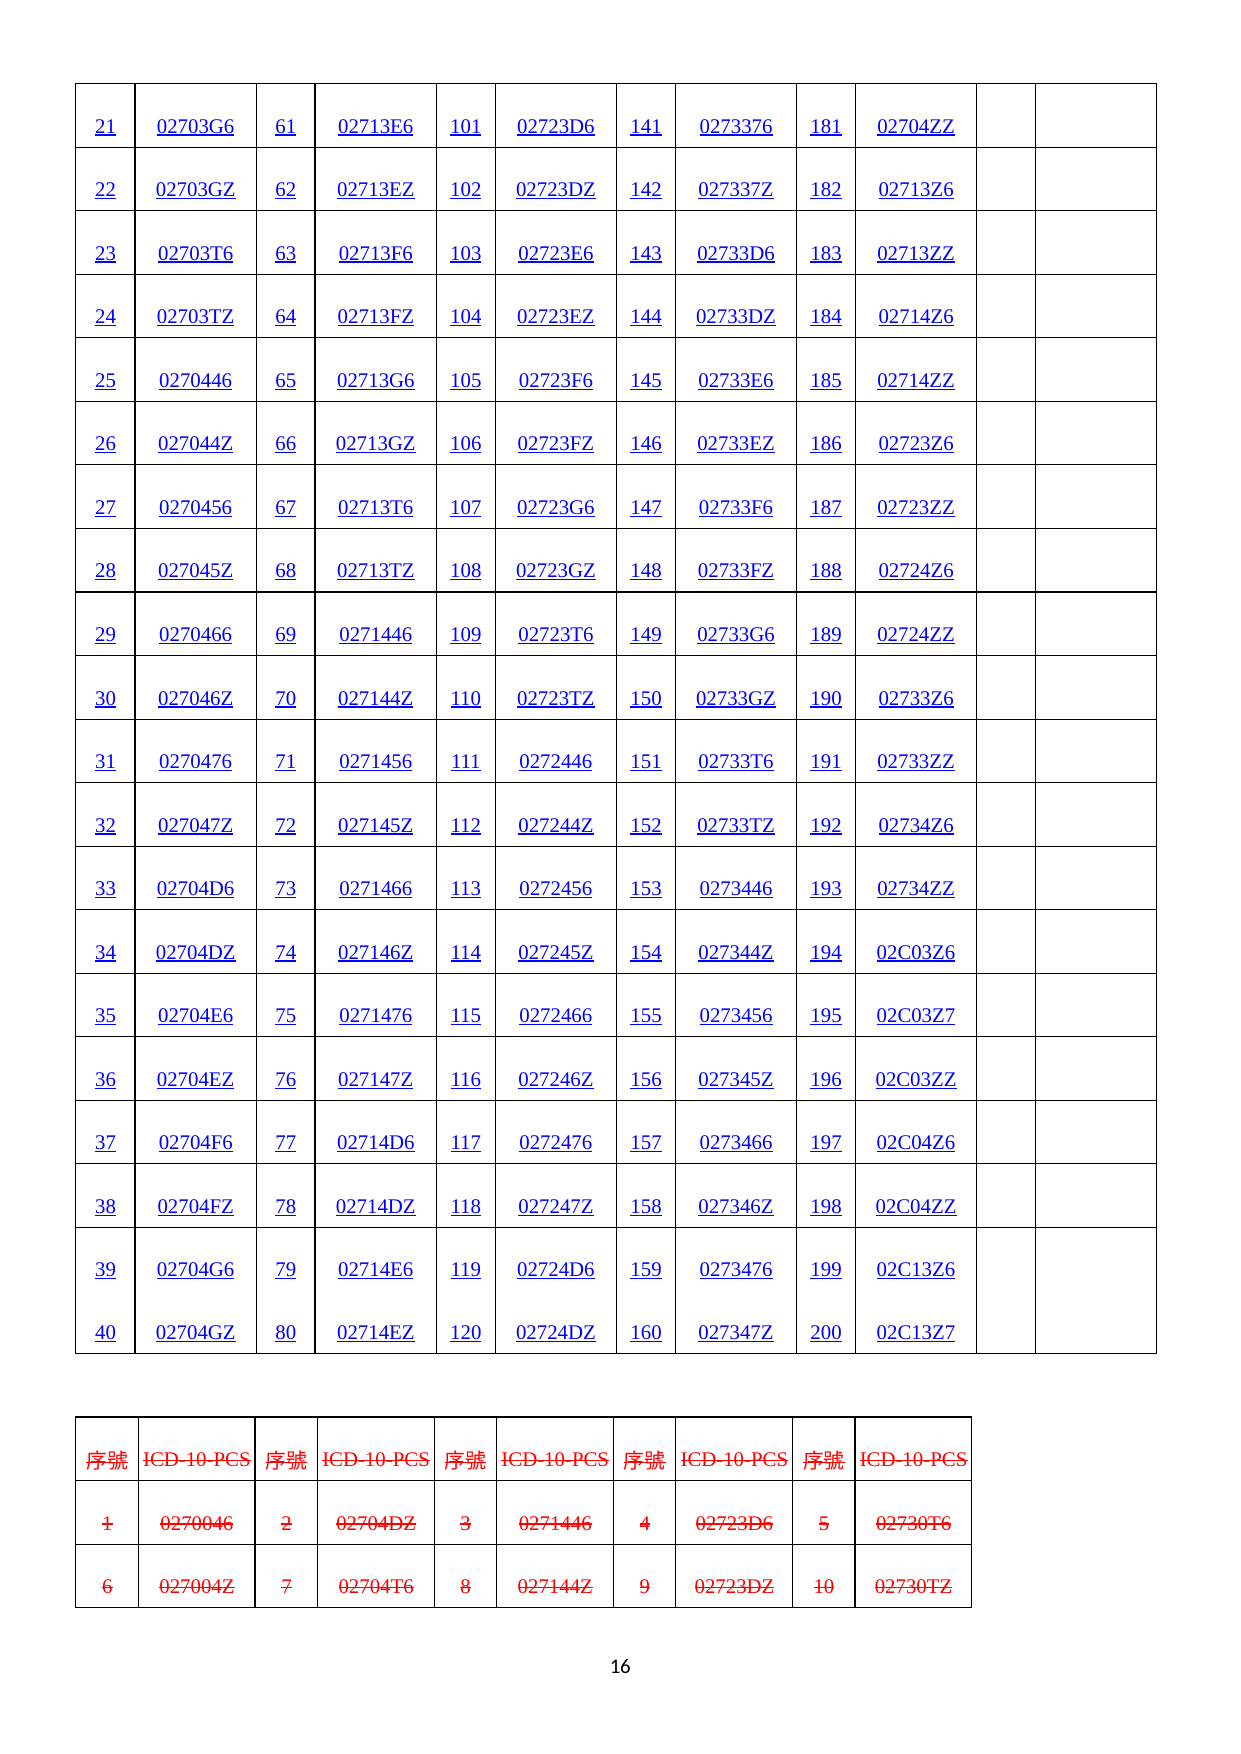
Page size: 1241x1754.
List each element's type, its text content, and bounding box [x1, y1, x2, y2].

table_cell 72 [257, 783, 314, 846]
table_cell 02724Z6 [856, 529, 976, 591]
table_cell [977, 974, 1035, 1036]
table_cell 0270466 [136, 593, 256, 655]
table_cell 0270446 [136, 338, 256, 401]
table_cell 192 [797, 783, 855, 846]
table_cell 027144Z [316, 656, 436, 718]
table_cell 02723DZ [496, 148, 616, 210]
table_cell 0271476 [316, 974, 436, 1036]
table_cell 02713Z6 [856, 148, 976, 210]
table_cell 02713T6 [316, 465, 436, 528]
table_cell 02704F6 [136, 1101, 256, 1163]
table_cell 0270456 [136, 465, 256, 528]
table_cell 02713FZ [316, 275, 436, 337]
table_cell 02724ZZ [856, 593, 976, 655]
table_cell [977, 1290, 1035, 1353]
table_cell 188 [797, 529, 855, 591]
table_cell 28 [76, 529, 134, 591]
table_cell 10 [793, 1545, 854, 1607]
table_cell 027146Z [316, 910, 436, 973]
table_cell 02704D6 [136, 847, 256, 909]
table_cell 142 [617, 148, 675, 210]
table_header 序號 [76, 1418, 138, 1480]
table_cell 02723F6 [496, 338, 616, 401]
table_cell 8 [435, 1545, 496, 1607]
table_cell [1036, 338, 1156, 401]
table_cell 33 [76, 847, 134, 909]
table_cell 027337Z [676, 148, 796, 210]
table_cell 109 [437, 593, 495, 655]
table_cell 7 [256, 1545, 317, 1607]
table_cell 103 [437, 211, 495, 274]
table_cell 79 [257, 1228, 314, 1290]
table_cell [1036, 275, 1156, 337]
table_cell 02733GZ [676, 656, 796, 718]
table_cell [1036, 720, 1156, 782]
table_cell 02704DZ [136, 910, 256, 973]
table_cell 76 [257, 1037, 314, 1100]
table_cell 0272476 [496, 1101, 616, 1163]
table_cell 02713E6 [316, 84, 436, 147]
table_cell 200 [797, 1290, 855, 1353]
table_cell [1036, 1228, 1156, 1290]
table_cell [1036, 529, 1156, 591]
table_cell 108 [437, 529, 495, 591]
table_cell 02723TZ [496, 656, 616, 718]
table_cell 0271446 [497, 1481, 613, 1543]
table_cell [1036, 783, 1156, 846]
table_cell 151 [617, 720, 675, 782]
table_cell 02703G6 [136, 84, 256, 147]
table_cell 02713ZZ [856, 211, 976, 274]
table_cell 27 [76, 465, 134, 528]
table_cell [1036, 847, 1156, 909]
table_cell 155 [617, 974, 675, 1036]
table_cell 0273376 [676, 84, 796, 147]
table_cell 02723DZ [676, 1545, 792, 1607]
table_cell 111 [437, 720, 495, 782]
table_cell 02733FZ [676, 529, 796, 591]
table_cell [1036, 465, 1156, 528]
table_cell 02734ZZ [856, 847, 976, 909]
table_cell 116 [437, 1037, 495, 1100]
table_cell 75 [257, 974, 314, 1036]
table_cell 104 [437, 275, 495, 337]
table_cell 158 [617, 1164, 675, 1227]
table_cell 02704EZ [136, 1037, 256, 1100]
table_cell 40 [76, 1290, 134, 1353]
table_cell 30 [76, 656, 134, 718]
table_cell 191 [797, 720, 855, 782]
table_cell 148 [617, 529, 675, 591]
table_cell 027245Z [496, 910, 616, 973]
table_header ICD-10-PCS [318, 1418, 434, 1480]
table_cell 62 [257, 148, 314, 210]
table_cell 027347Z [676, 1290, 796, 1353]
table_cell 02704FZ [136, 1164, 256, 1227]
table_cell [977, 593, 1035, 655]
table_cell 027145Z [316, 783, 436, 846]
table_cell 181 [797, 84, 855, 147]
table_cell 02C13Z7 [856, 1290, 976, 1353]
table_cell 02704T6 [318, 1545, 434, 1607]
table_cell [1036, 1290, 1156, 1353]
table_cell 027246Z [496, 1037, 616, 1100]
table_cell 02723T6 [496, 593, 616, 655]
table_cell [1036, 1164, 1156, 1227]
table_cell 02704E6 [136, 974, 256, 1036]
table_cell 68 [257, 529, 314, 591]
table_header 序號 [435, 1418, 496, 1480]
table_cell 184 [797, 275, 855, 337]
table_cell 02733DZ [676, 275, 796, 337]
table_cell 02C03ZZ [856, 1037, 976, 1100]
table_cell 105 [437, 338, 495, 401]
table_cell [1036, 84, 1156, 147]
table_cell 159 [617, 1228, 675, 1290]
table_cell 02734Z6 [856, 783, 976, 846]
table_header 序號 [256, 1418, 317, 1480]
table_cell 189 [797, 593, 855, 655]
table_cell 027147Z [316, 1037, 436, 1100]
table_cell 64 [257, 275, 314, 337]
table_cell 02733TZ [676, 783, 796, 846]
table_cell 027045Z [136, 529, 256, 591]
table_cell [972, 1480, 1128, 1543]
table_cell 115 [437, 974, 495, 1036]
table_cell 24 [76, 275, 134, 337]
table_cell 114 [437, 910, 495, 973]
table_cell 02704GZ [136, 1290, 256, 1353]
table_cell 02C03Z7 [856, 974, 976, 1036]
table_cell 112 [437, 783, 495, 846]
table_cell 3 [435, 1481, 496, 1543]
table_cell 32 [76, 783, 134, 846]
table_cell 02C04ZZ [856, 1164, 976, 1227]
table_cell 9 [614, 1545, 675, 1607]
table_cell 110 [437, 656, 495, 718]
table_cell 02704G6 [136, 1228, 256, 1290]
table_cell [977, 1101, 1035, 1163]
table_cell 187 [797, 465, 855, 528]
table_cell 02C03Z6 [856, 910, 976, 973]
table_cell 157 [617, 1101, 675, 1163]
table_cell 71 [257, 720, 314, 782]
table_header ICD-10-PCS [676, 1418, 792, 1480]
table_cell 02703GZ [136, 148, 256, 210]
table_cell 144 [617, 275, 675, 337]
table_cell 152 [617, 783, 675, 846]
table_header ICD-10-PCS [497, 1418, 613, 1480]
table_cell 02733D6 [676, 211, 796, 274]
table_cell 39 [76, 1228, 134, 1290]
table_cell 66 [257, 402, 314, 464]
table_cell [977, 720, 1035, 782]
table_cell 02733ZZ [856, 720, 976, 782]
table_cell 23 [76, 211, 134, 274]
table_cell 80 [257, 1290, 314, 1353]
table_cell 102 [437, 148, 495, 210]
table_cell 027004Z [139, 1545, 254, 1607]
table_cell 02733E6 [676, 338, 796, 401]
table_cell 21 [76, 84, 134, 147]
table_cell [1036, 593, 1156, 655]
table_cell 63 [257, 211, 314, 274]
table_cell [977, 910, 1035, 973]
table_cell 4 [614, 1481, 675, 1543]
table_cell [1036, 910, 1156, 973]
table_cell 0273446 [676, 847, 796, 909]
table_header ICD-10-PCS [139, 1418, 254, 1480]
table_cell 02713GZ [316, 402, 436, 464]
table_cell 0271446 [316, 593, 436, 655]
table_cell 02C04Z6 [856, 1101, 976, 1163]
table_cell 02730TZ [856, 1545, 971, 1607]
table_cell 02714Z6 [856, 275, 976, 337]
table_cell [1036, 1037, 1156, 1100]
table_cell [977, 338, 1035, 401]
table_cell [977, 275, 1035, 337]
table_cell 193 [797, 847, 855, 909]
table_cell 25 [76, 338, 134, 401]
table_cell 0270046 [139, 1481, 254, 1543]
table_cell 02723D6 [496, 84, 616, 147]
table_cell 02723EZ [496, 275, 616, 337]
table_cell 02723D6 [676, 1481, 792, 1543]
table_cell 143 [617, 211, 675, 274]
table_cell 70 [257, 656, 314, 718]
table_cell 0271466 [316, 847, 436, 909]
table_cell 027047Z [136, 783, 256, 846]
table_cell 02733Z6 [856, 656, 976, 718]
table_cell 0273476 [676, 1228, 796, 1290]
table_cell 027244Z [496, 783, 616, 846]
table_cell 73 [257, 847, 314, 909]
table_cell 02723G6 [496, 465, 616, 528]
table_cell 153 [617, 847, 675, 909]
table_cell 160 [617, 1290, 675, 1353]
table_cell 119 [437, 1228, 495, 1290]
table_cell 5 [793, 1481, 854, 1543]
table_cell [1036, 211, 1156, 274]
table_cell 0270476 [136, 720, 256, 782]
table_cell 145 [617, 338, 675, 401]
table_cell 02723GZ [496, 529, 616, 591]
table_cell [977, 1228, 1035, 1290]
table_cell 0273456 [676, 974, 796, 1036]
table_cell 02733T6 [676, 720, 796, 782]
table_cell 113 [437, 847, 495, 909]
table_cell [1036, 402, 1156, 464]
table_cell 29 [76, 593, 134, 655]
table_cell 67 [257, 465, 314, 528]
table_cell 22 [76, 148, 134, 210]
table_cell 02714E6 [316, 1228, 436, 1290]
table_cell 147 [617, 465, 675, 528]
table_cell [977, 148, 1035, 210]
table_cell 02724DZ [496, 1290, 616, 1353]
table_header 序號 [614, 1418, 675, 1480]
table_cell 150 [617, 656, 675, 718]
table_cell 02733F6 [676, 465, 796, 528]
table_cell 2 [256, 1481, 317, 1543]
table_cell 02703TZ [136, 275, 256, 337]
table_cell 199 [797, 1228, 855, 1290]
table_cell 02714D6 [316, 1101, 436, 1163]
table_cell 26 [76, 402, 134, 464]
table_cell 69 [257, 593, 314, 655]
table_cell 197 [797, 1101, 855, 1163]
table_cell [977, 84, 1035, 147]
table_cell [1036, 1101, 1156, 1163]
table_cell 186 [797, 402, 855, 464]
table_cell 0273466 [676, 1101, 796, 1163]
table_cell 02714EZ [316, 1290, 436, 1353]
table_cell [972, 1544, 1128, 1607]
table_cell 37 [76, 1101, 134, 1163]
table_cell 38 [76, 1164, 134, 1227]
table_cell 141 [617, 84, 675, 147]
table_cell 02723FZ [496, 402, 616, 464]
table_cell [977, 783, 1035, 846]
table_cell 106 [437, 402, 495, 464]
table_header ICD-10-PCS [856, 1418, 971, 1480]
table_cell 02704ZZ [856, 84, 976, 147]
table_cell 34 [76, 910, 134, 973]
table_cell [1036, 148, 1156, 210]
table_cell [977, 529, 1035, 591]
table_cell 182 [797, 148, 855, 210]
table_cell 198 [797, 1164, 855, 1227]
table_header [972, 1416, 1128, 1480]
table_cell 02733G6 [676, 593, 796, 655]
table_cell 196 [797, 1037, 855, 1100]
table_cell [977, 211, 1035, 274]
table_cell 02723ZZ [856, 465, 976, 528]
table_cell 027344Z [676, 910, 796, 973]
table_cell 02713G6 [316, 338, 436, 401]
table_cell 117 [437, 1101, 495, 1163]
table_cell 02723E6 [496, 211, 616, 274]
table_cell [977, 1037, 1035, 1100]
table_cell 027345Z [676, 1037, 796, 1100]
table_cell 027346Z [676, 1164, 796, 1227]
table_cell 118 [437, 1164, 495, 1227]
table_cell 101 [437, 84, 495, 147]
table_cell 74 [257, 910, 314, 973]
table_cell 190 [797, 656, 855, 718]
table_cell 02C13Z6 [856, 1228, 976, 1290]
table_cell 146 [617, 402, 675, 464]
table_header 序號 [793, 1418, 854, 1480]
table_cell [977, 465, 1035, 528]
table_cell 027247Z [496, 1164, 616, 1227]
table_cell [1036, 656, 1156, 718]
table_cell 31 [76, 720, 134, 782]
table_cell 194 [797, 910, 855, 973]
table_cell [977, 1164, 1035, 1227]
table_cell 02730T6 [856, 1481, 971, 1543]
table_cell [977, 847, 1035, 909]
table_cell 77 [257, 1101, 314, 1163]
table_cell 02723Z6 [856, 402, 976, 464]
table_cell 36 [76, 1037, 134, 1100]
table_cell 027144Z [497, 1545, 613, 1607]
table_cell 027046Z [136, 656, 256, 718]
table_cell 195 [797, 974, 855, 1036]
table_cell 1 [76, 1481, 138, 1543]
table_cell 156 [617, 1037, 675, 1100]
table_cell 185 [797, 338, 855, 401]
table_cell 154 [617, 910, 675, 973]
table_cell [977, 656, 1035, 718]
table_cell 61 [257, 84, 314, 147]
table_cell 120 [437, 1290, 495, 1353]
table_cell 0272466 [496, 974, 616, 1036]
table_cell 02714DZ [316, 1164, 436, 1227]
table_cell 0272456 [496, 847, 616, 909]
table_cell [977, 402, 1035, 464]
table_cell 35 [76, 974, 134, 1036]
table_cell 02704DZ [318, 1481, 434, 1543]
table_cell 02703T6 [136, 211, 256, 274]
table_cell 107 [437, 465, 495, 528]
table_cell 78 [257, 1164, 314, 1227]
table_cell 149 [617, 593, 675, 655]
table_cell 02713TZ [316, 529, 436, 591]
table_cell 0271456 [316, 720, 436, 782]
table_cell 02733EZ [676, 402, 796, 464]
table_cell 02724D6 [496, 1228, 616, 1290]
table_cell 02713EZ [316, 148, 436, 210]
table_cell [1036, 974, 1156, 1036]
table_cell 65 [257, 338, 314, 401]
table_cell 02713F6 [316, 211, 436, 274]
table_cell 183 [797, 211, 855, 274]
table_cell 027044Z [136, 402, 256, 464]
table_cell 6 [76, 1545, 138, 1607]
table_cell 0272446 [496, 720, 616, 782]
table_cell 02714ZZ [856, 338, 976, 401]
